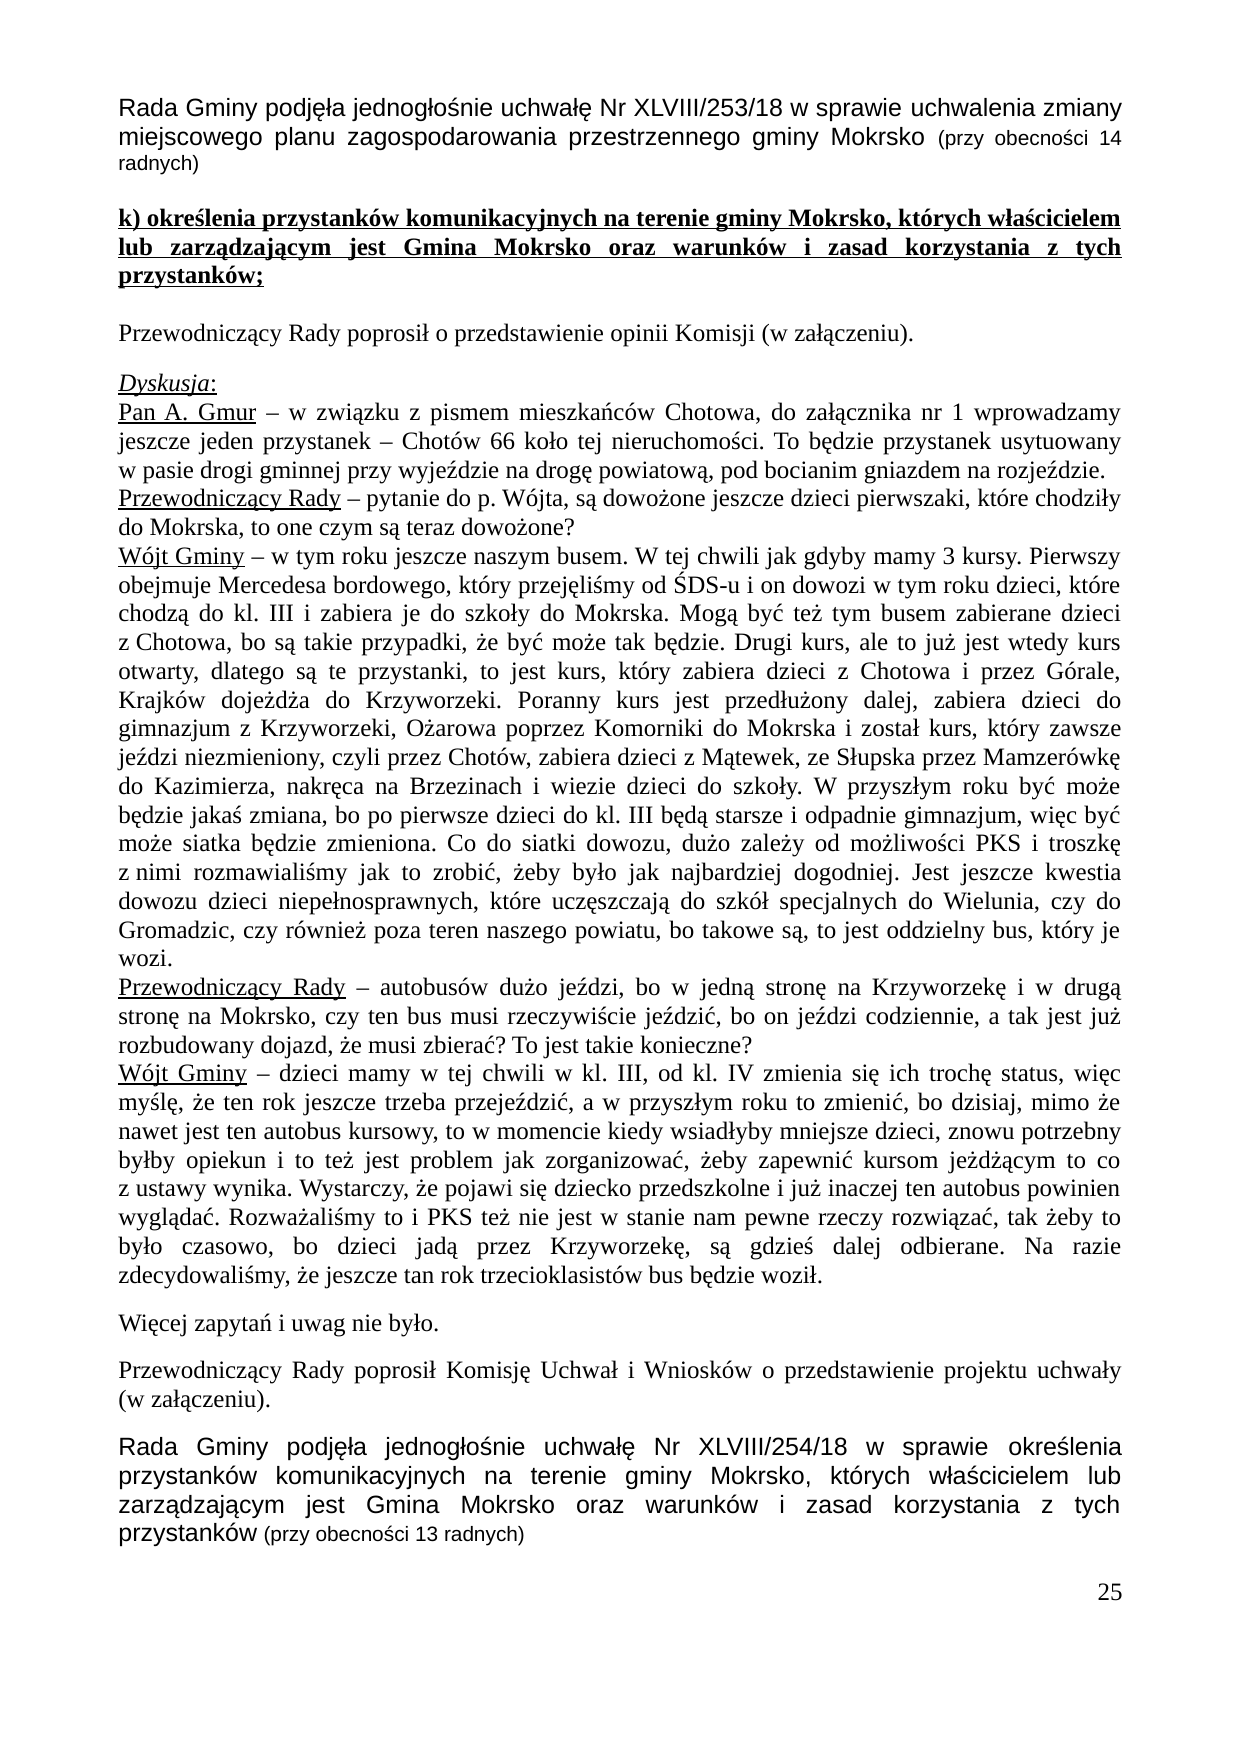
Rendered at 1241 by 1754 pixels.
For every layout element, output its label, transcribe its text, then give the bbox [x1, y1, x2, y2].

text Wójt Gminy – dzieci mamy w tej chwili w kl. III, od kl. IV zmienia się ich trochę status, więc myślę, że ten rok jeszcze trzeba przejeździć, a w przyszłym roku to zmienić, bo dzisiaj, mimo że nawet jest ten autobus kursowy, to w momencie kiedy wsiadłyby mniejsze dzieci, znowu potrzebny byłby opiekun i to też jest problem jak zorganizować, żeby zapewnić kursom jeżdżącym to co z ustawy wynika. Wystarczy, że pojawi się dziecko przedszkolne i już inaczej ten autobus powinien wyglądać. Rozważaliśmy to i PKS też nie jest w stanie nam pewne rzeczy rozwiązać, tak żeby to było czasowo, bo dzieci jadą przez Krzyworzekę, są gdzieś dalej odbierane. Na razie zdecydowaliśmy, że jeszcze tan rok trzecioklasistów bus będzie woził. [118, 1058, 1122, 1288]
text k) określenia przystanków komunikacyjnych na terenie gminy Mokrsko, których właścicielem lub zarządzającym jest Gmina Mokrsko oraz warunków i zasad korzystania z tych [118, 203, 1122, 257]
text Przewodniczący Rady – autobusów dużo jeździ, bo w jedną stronę na Krzyworzekę i w drugą stronę na Mokrsko, czy ten bus musi rzeczywiście jeździć, bo on jeździ codziennie, a tak jest już rozbudowany dojazd, że musi zbierać? To jest takie konieczne? [118, 972, 1122, 1058]
text Przewodniczący Rady – pytanie do p. Wójta, są dowożone jeszcze dzieci pierwszaki, które chodziły do Mokrska, to one czym są teraz dowożone? [118, 483, 1122, 541]
text Wójt Gminy – w tym roku jeszcze naszym busem. W tej chwili jak gdyby mamy 3 kursy. Pierwszy obejmuje Mercedesa bordowego, który przejęliśmy od ŚDS-u i on dowozi w tym roku dzieci, które chodzą do kl. III i zabiera je do szkoły do Mokrska. Mogą być też tym busem zabierane dzieci z Chotowa, bo są takie przypadki, że być może tak będzie. Drugi kurs, ale to już jest wtedy kurs otwarty, dlatego są te przystanki, to jest kurs, który zabiera dzieci z Chotowa i przez Górale, Krajków dojeżdża do Krzyworzeki. Poranny kurs jest przedłużony dalej, zabiera dzieci do gimnazjum z Krzyworzeki, Ożarowa poprzez Komorniki do Mokrska i został kurs, który zawsze jeździ niezmieniony, czyli przez Chotów, zabiera dzieci z Mątewek, ze Słupska przez Mamzerówkę do Kazimierza, nakręca na Brzezinach i wiezie dzieci do szkoły. W przyszłym roku być może będzie jakaś zmiana, bo po pierwsze dzieci do kl. III będą starsze i odpadnie gimnazjum, więc być może siatka będzie zmieniona. Co do siatki dowozu, dużo zależy od możliwości PKS i troszkę z nimi rozmawialiśmy jak to zrobić, żeby było jak najbardziej dogodniej. Jest jeszcze kwestia dowozu dzieci niepełnosprawnych, które uczęszczają do szkół specjalnych do Wielunia, czy do Gromadzic, czy również poza teren naszego powiatu, bo takowe są, to jest oddzielny bus, który je wozi. [118, 541, 1122, 972]
text Więcej zapytań i uwag nie było. [118, 1308, 1122, 1336]
text Dyskusja: [118, 368, 1122, 397]
text Pan A. Gmur – w związku z pismem mieszkańców Chotowa, do załącznika nr 1 wprowadzamy jeszcze jeden przystanek – Chotów 66 koło tej nieruchomości. To będzie przystanek usytuowany w pasie drogi gminnej przy wyjeździe na drogę powiatową, pod bocianim gniazdem na rozjeździe. [118, 397, 1122, 483]
text Przewodniczący Rady poprosił Komisję Uchwał i Wniosków o przedstawienie projektu uchwały (w załączeniu). [118, 1356, 1122, 1413]
text Rada Gminy podjęła jednogłośnie uchwałę Nr XLVIII/253/18 w sprawie uchwalenia zmiany miejscowego planu zagospodarowania przestrzennego gminy Mokrsko (przy obecności 14 radnych) [118, 93, 1122, 174]
text przystanków; [118, 258, 1122, 289]
text Rada Gminy podjęła jednogłośnie uchwałę Nr XLVIII/254/18 w sprawie określenia przystanków komunikacyjnych na terenie gminy Mokrsko, których właścicielem lub zarządzającym jest Gmina Mokrsko oraz warunków i zasad korzystania z tych przystanków (przy obecności 13 radnych) [118, 1432, 1122, 1547]
text Przewodniczący Rady poprosił o przedstawienie opinii Komisji (w załączeniu). [118, 318, 1122, 347]
